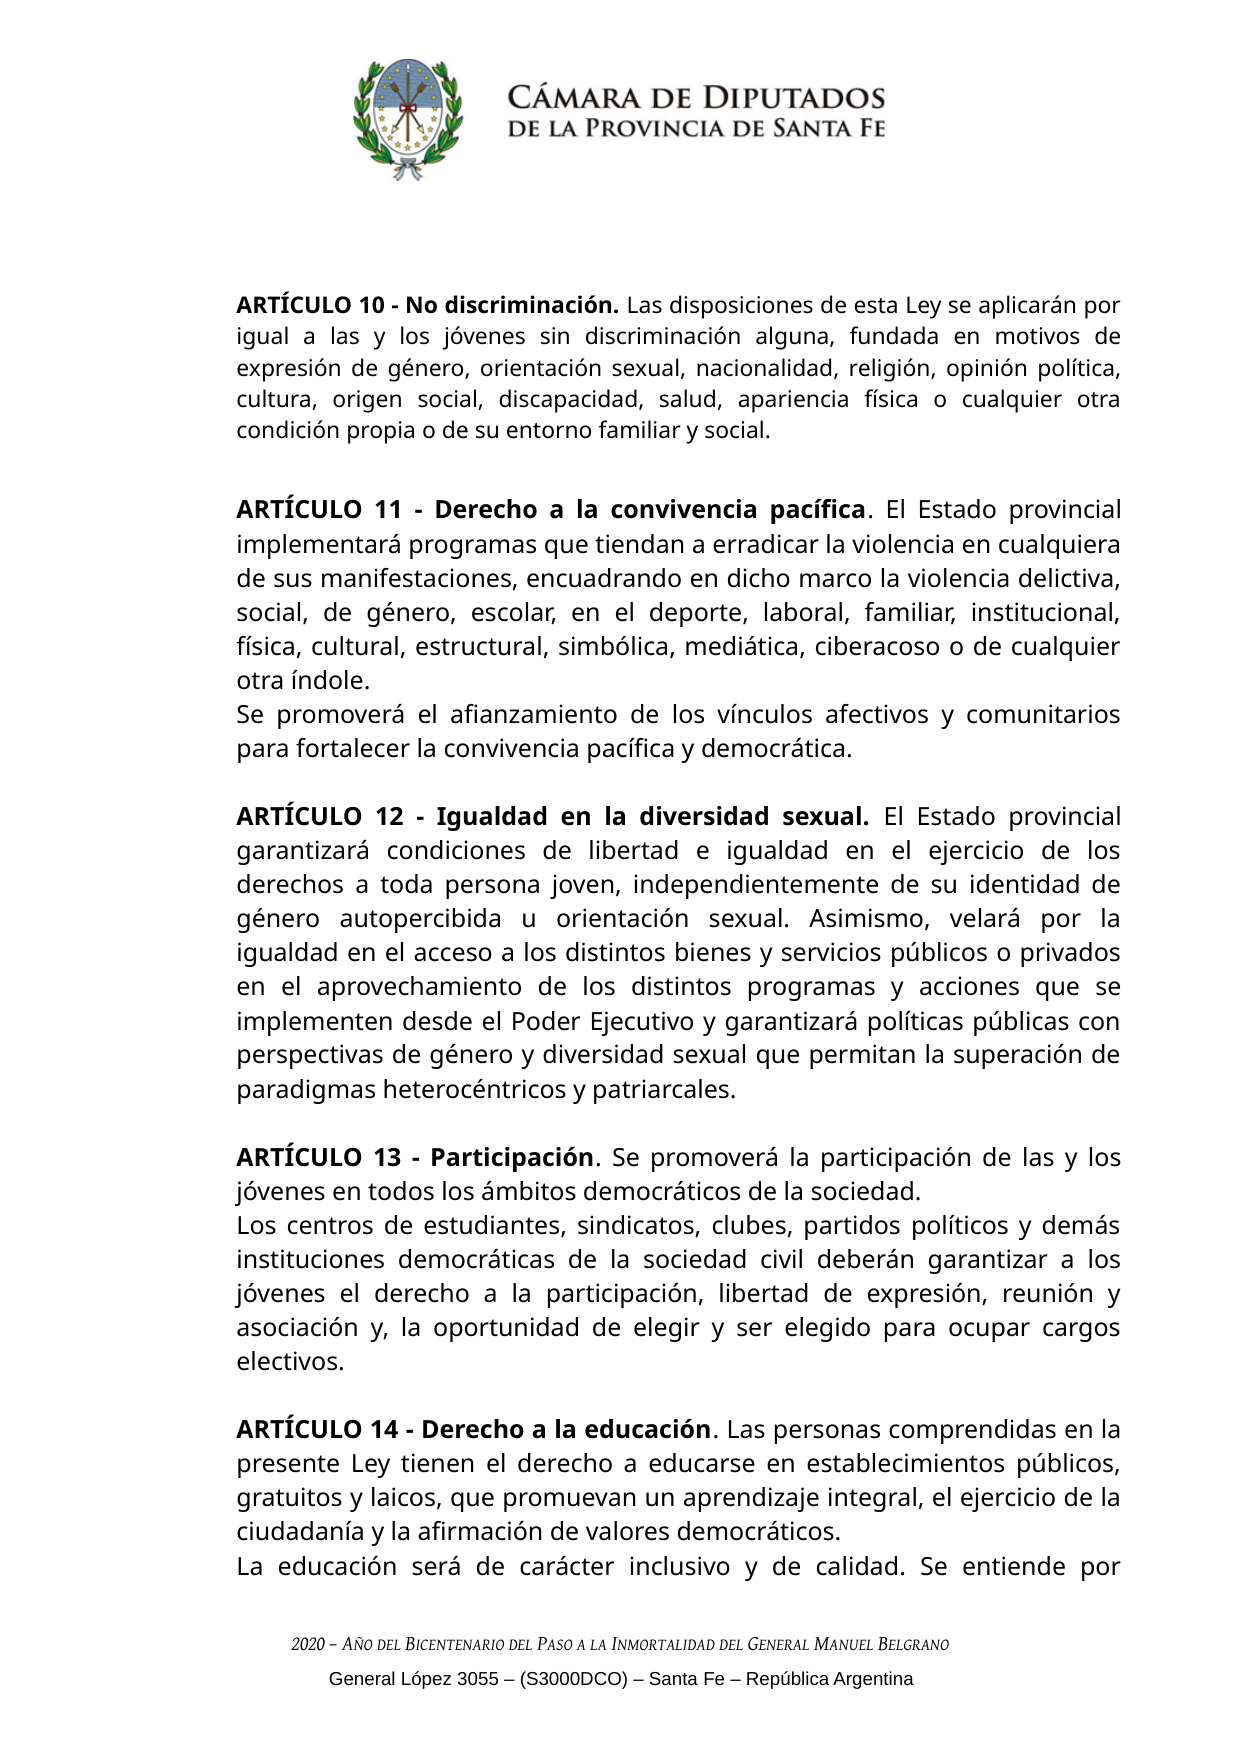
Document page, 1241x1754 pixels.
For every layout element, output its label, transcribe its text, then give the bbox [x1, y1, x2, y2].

text ARTÍCULO 10 - No discriminación. Las disposiciones de esta Ley se aplicarán por igual a las y los jóvenes sin discriminación alguna, fundada en motivos de expresión de género, orientación sexual, nacionalidad, religión, opinión política, cultura, origen social, discapacidad, salud, apariencia física o cualquier otra condición propia o de su entorno familiar y social. [236, 289, 1122, 445]
text ARTÍCULO 13 - Participación. Se promoverá la participación de las y los jóvenes en todos los ámbitos democráticos de la sociedad. [236, 1139, 1122, 1207]
text ARTÍCULO 12 - Igualdad en la diversidad sexual. El Estado provincial garantizará condiciones de libertad e igualdad en el ejercicio de los derechos a toda persona joven, independientemente de su identidad de género autopercibida u orientación sexual. Asimismo, velará por la igualdad en el acceso a los distintos bienes y servicios públicos o privados en el aprovechamiento de los distintos programas y acciones que se implementen desde el Poder Ejecutivo y garantizará políticas públicas con perspectivas de género y diversidad sexual que permitan la superación de paradigmas heterocéntricos y patriarcales. [236, 799, 1122, 1105]
text ARTÍCULO 11 - Derecho a la convivencia pacífica. El Estado provincial implementará programas que tiendan a erradicar la violencia en cualquiera de sus manifestaciones, encuadrando en dicho marco la violencia delictiva, social, de género, escolar, en el deporte, laboral, familiar, institucional, física, cultural, estructural, simbólica, mediática, ciberacoso o de cualquier otra índole. [236, 492, 1122, 697]
text Los centros de estudiantes, sindicatos, clubes, partidos políticos y demás instituciones democráticas de la sociedad civil deberán garantizar a los jóvenes el derecho a la participación, libertad de expresión, reunión y asociación y, la oportunidad de elegir y ser elegido para ocupar cargos electivos. [236, 1207, 1122, 1378]
text La educación será de carácter inclusivo y de calidad. Se entiende por [236, 1548, 1122, 1582]
text Se promoverá el afianzamiento de los vínculos afectivos y comunitarios para fortalecer la convivencia pacífica y democrática. [236, 697, 1122, 765]
text ARTÍCULO 14 - Derecho a la educación. Las personas comprendidas en la presente Ley tienen el derecho a educarse en establecimientos públicos, gratuitos y laicos, que promuevan un aprendizaje integral, el ejercicio de la ciudadanía y la afirmación de valores democráticos. [236, 1412, 1122, 1548]
